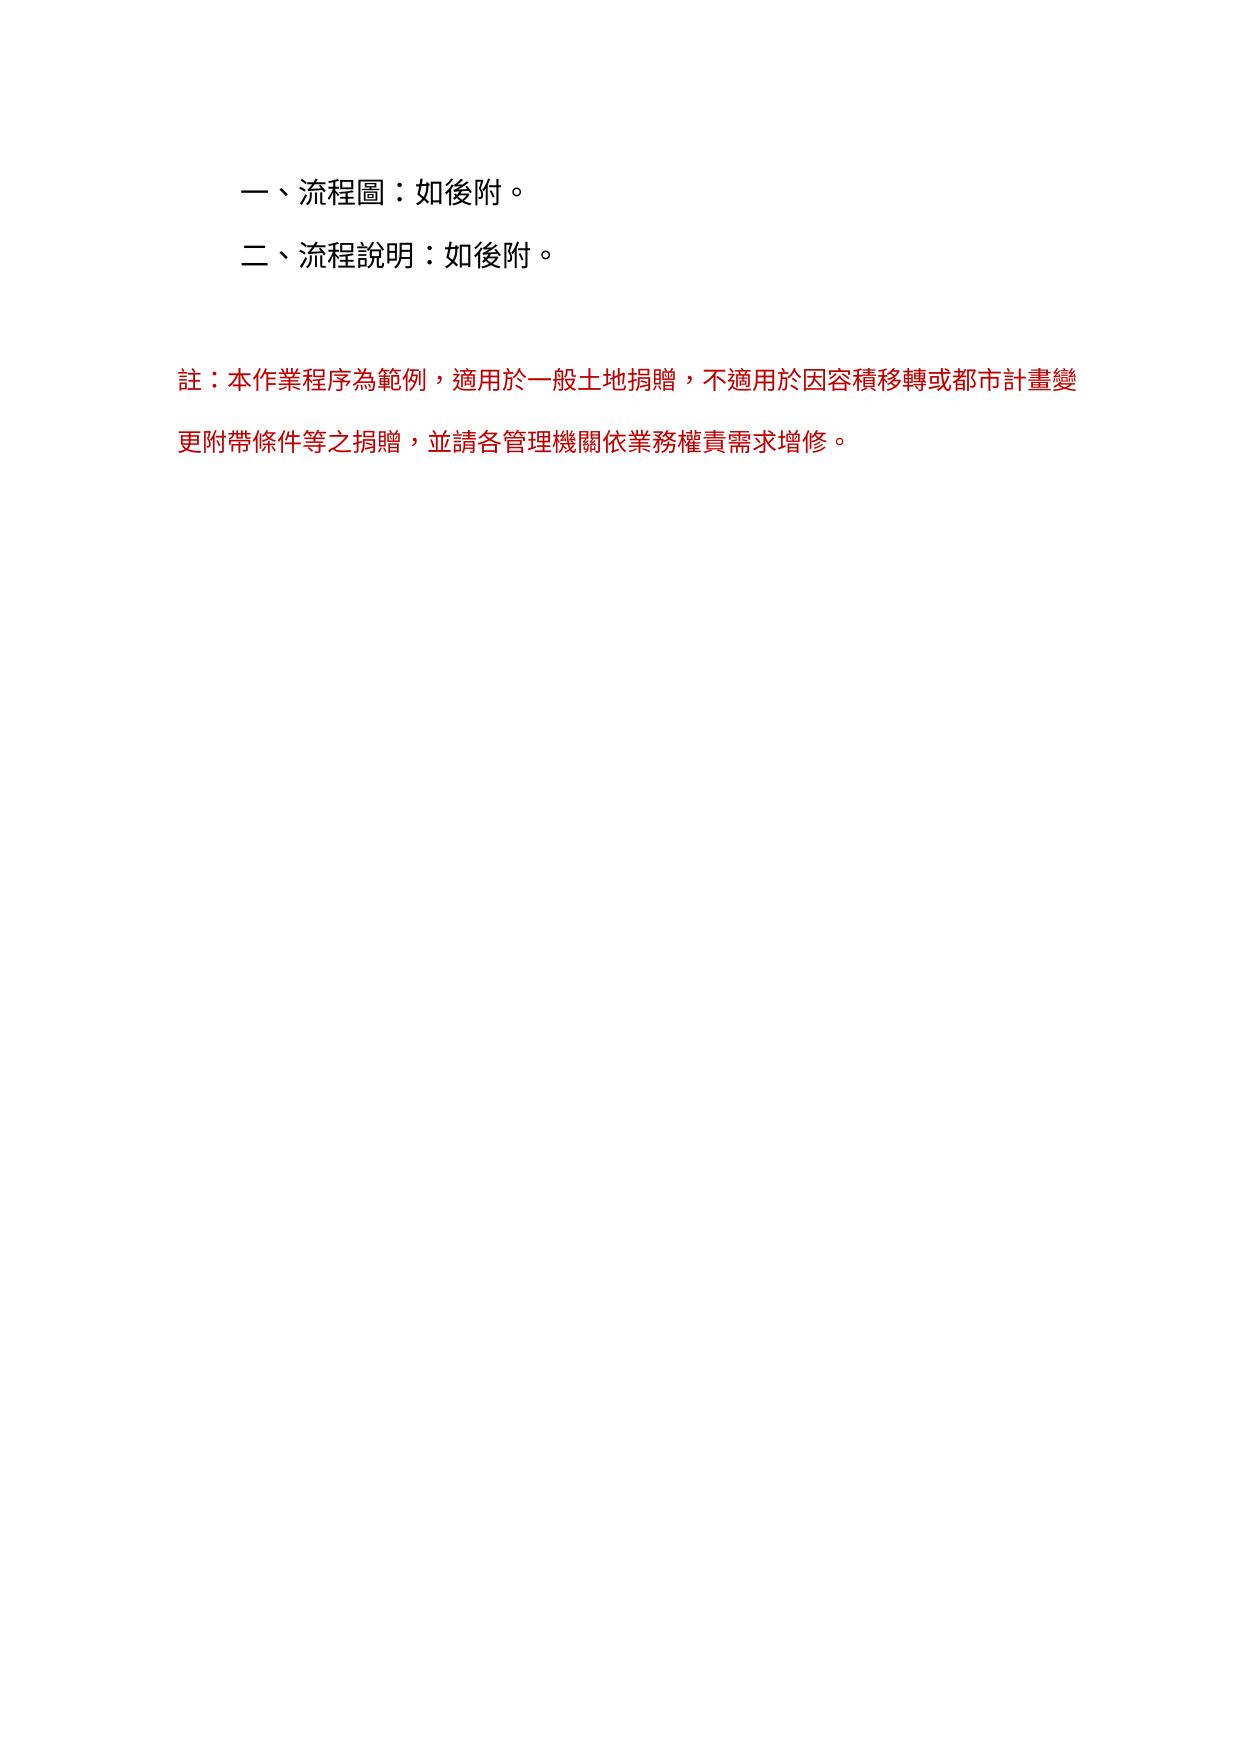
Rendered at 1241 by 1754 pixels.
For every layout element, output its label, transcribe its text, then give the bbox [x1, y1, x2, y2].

text 二、流程說明：如後附。 [240, 212, 1092, 274]
text 一、流程圖：如後附。 [240, 149, 1092, 212]
text 註：本作業程序為範例，適用於一般土地捐贈，不適用於因容積移轉或都市計畫變更附帶條件等之捐贈，並請各管理機關依業務權責需求增修。 [177, 337, 1092, 462]
